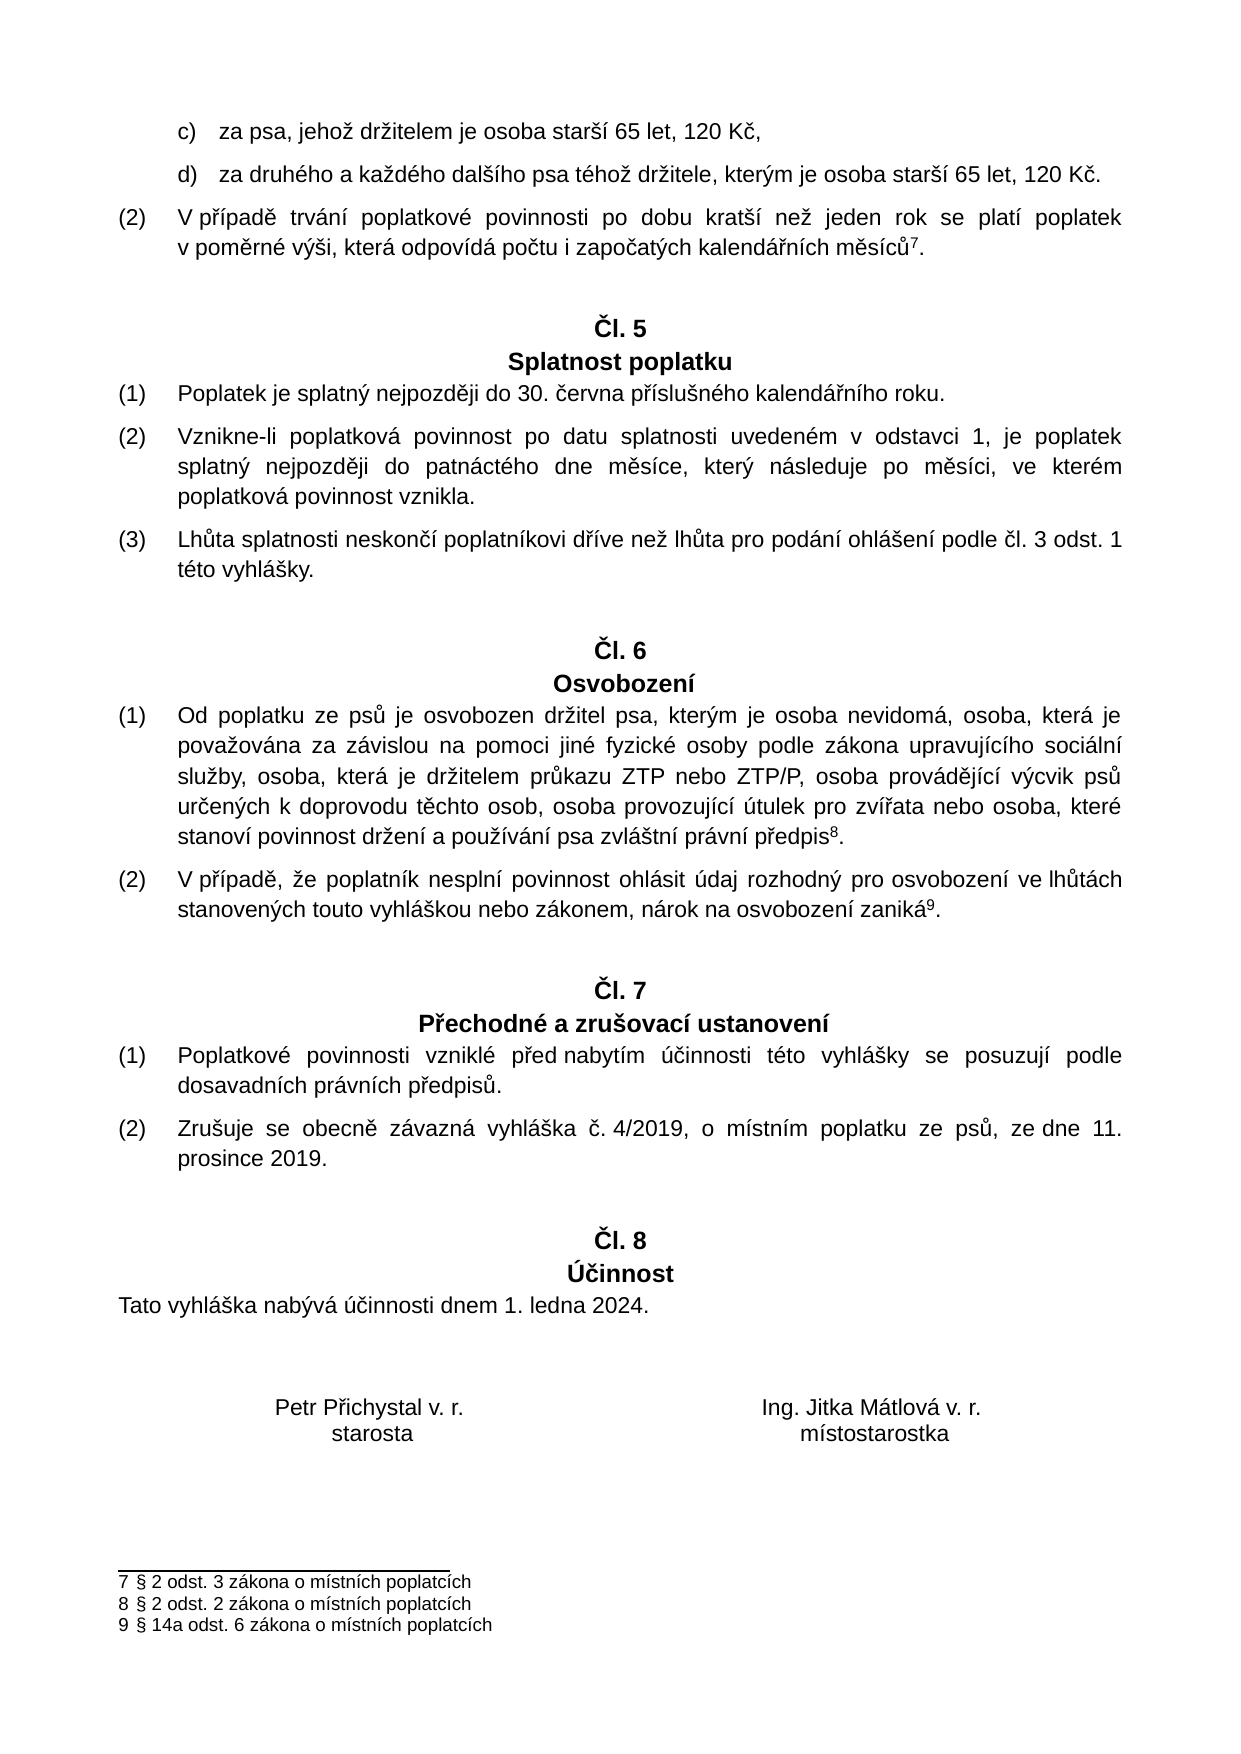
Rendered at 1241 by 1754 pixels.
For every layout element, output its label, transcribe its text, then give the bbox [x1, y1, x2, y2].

list § 2 odst. 3 zákona o místních poplatcích [118, 1571, 1122, 1592]
list Poplatek je splatný nejpozději do 30. června příslušného kalendářního roku. [118, 380, 1122, 406]
list za druhého a každého dalšího psa téhož držitele, kterým je osoba starší 65 let, 120 Kč. [177, 161, 1122, 187]
subtitle Čl. 5 Splatnost poplatku [118, 314, 1122, 376]
list § 2 odst. 2 zákona o místních poplatcích [118, 1592, 1122, 1614]
list Poplatkové povinnosti vzniklé před nabytím účinnosti této vyhlášky se posuzují podle dosavadních právních předpisů. [118, 1042, 1122, 1099]
list Vznikne-li poplatková povinnost po datu splatnosti uvedeném v odstavci 1, je poplatek splatný nejpozději do patnáctého dne měsíce, který následuje po měsíci, ve kterém poplatková povinnost vznikla. [118, 423, 1122, 509]
subtitle Čl. 8 Účinnost [118, 1226, 1122, 1287]
list za psa, jehož držitelem je osoba starší 65 let, 120 Kč, [177, 118, 1122, 144]
table_header Ing. Jitka Mátlová v. r. místostarostka [620, 1334, 1122, 1452]
list V případě trvání poplatkové povinnosti po dobu kratší než jeden rok se platí poplatek v poměrné výši, která odpovídá počtu i započatých kalendářních měsíců. [118, 203, 1122, 260]
table_header Petr Přichystal v. r. starosta [118, 1334, 620, 1452]
subtitle Čl. 7 Přechodné a zrušovací ustanovení [118, 976, 1122, 1038]
list § 14a odst. 6 zákona o místních poplatcích [118, 1614, 1122, 1635]
list V případě, že poplatník nesplní povinnost ohlásit údaj rozhodný pro osvobození ve lhůtách stanovených touto vyhláškou nebo zákonem, nárok na osvobození zaniká. [118, 866, 1122, 922]
list Zrušuje se obecně závazná vyhláška č. 4/2019, o místním poplatku ze psů, ze dne 11. prosince 2019. [118, 1115, 1122, 1172]
list Lhůta splatnosti neskončí poplatníkovi dříve než lhůta pro podání ohlášení podle čl. 3 odst. 1 této vyhlášky. [118, 526, 1122, 582]
text Tato vyhláška nabývá účinnosti dnem 1. ledna 2024. [118, 1292, 1122, 1318]
list Od poplatku ze psů je osvobozen držitel psa, kterým je osoba nevidomá, osoba, která je považována za závislou na pomoci jiné fyzické osoby podle zákona upravujícího sociální služby, osoba, která je držitelem průkazu ZTP nebo ZTP/P, osoba provádějící výcvik psů určených k doprovodu těchto osob, osoba provozující útulek pro zvířata nebo osoba, které stanoví povinnost držení a používání psa zvláštní právní předpis. [118, 702, 1122, 849]
subtitle Čl. 6 Osvobození [118, 636, 1122, 698]
